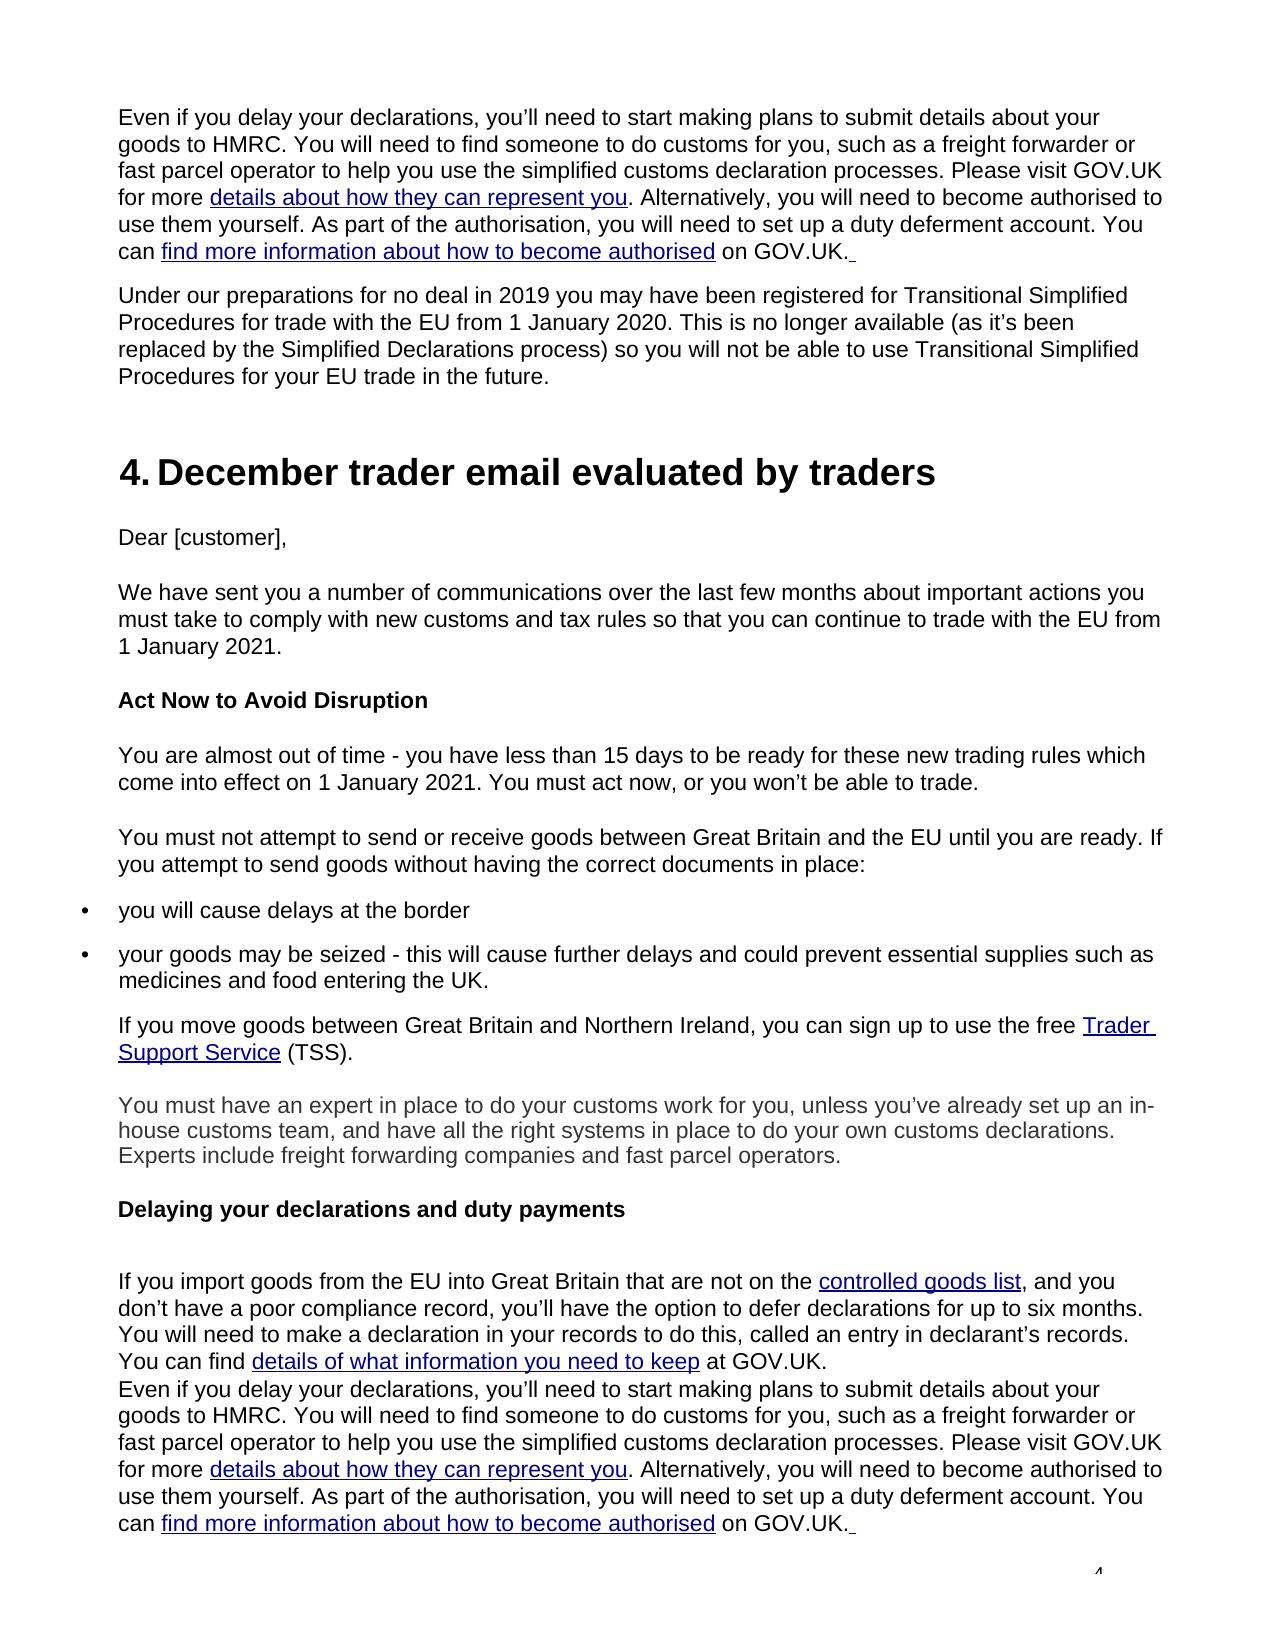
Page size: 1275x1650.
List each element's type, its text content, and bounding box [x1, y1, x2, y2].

text Under our preparations for no deal in 2019 you may have been registered for Transitional Simplified Procedures for trade with the EU from 1 January 2020. This is no longer available (as it’s been replaced by the Simplified Declarations process) so you will not be able to use Transitional Simplified Procedures for your EU trade in the future. [118, 282, 1163, 389]
text You must not attempt to send or receive goods between Great Britain and the EU until you are ready. If you attempt to send goods without having the correct documents in place: [118, 824, 1163, 877]
text You are almost out of time - you have less than 15 days to be ready for these new trading rules which come into effect on 1 January 2021. You must act now, or you won’t be able to trade. [118, 742, 1163, 795]
text You must have an expert in place to do your customs work for you, unless you’ve already set up an in-house customs team, and have all the right systems in place to do your own customs declarations. Experts include freight forwarding companies and fast parcel operators. [118, 1093, 1159, 1168]
text Dear [customer], [118, 524, 1163, 551]
text Even if you delay your declarations, you’ll need to start making plans to submit details about your goods to HMRC. You will need to find someone to do customs for you, such as a freight forwarder or fast parcel operator to help you use the simplified customs declaration processes. Please visit GOV.UK for more details about how they can represent you. Alternatively, you will need to become authorised to use them yourself. As part of the authorisation, you will need to set up a duty deferment account. You can find more information about how to become authorised on GOV.UK. [118, 1376, 1163, 1536]
text Even if you delay your declarations, you’ll need to start making plans to submit details about your goods to HMRC. You will need to find someone to do customs for you, such as a freight forwarder or fast parcel operator to help you use the simplified customs declaration processes. Please visit GOV.UK for more details about how they can represent you. Alternatively, you will need to become authorised to use them yourself. As part of the authorisation, you will need to set up a duty deferment account. You can find more information about how to become authorised on GOV.UK. [118, 104, 1163, 264]
text If you import goods from the EU into Great Britain that are not on the controlled goods list, and you don’t have a poor compliance record, you’ll have the option to defer declarations for up to six months. You will need to make a declaration in your records to do this, called an entry in declarant’s records. You can find details of what information you need to keep at GOV.UK. [118, 1268, 1163, 1374]
list you will cause delays at the border [81, 897, 1163, 923]
subtitle December trader email evaluated by traders [119, 450, 1164, 493]
text We have sent you a number of communications over the last few months about important actions you must take to comply with new customs and tax rules so that you can continue to trade with the EU from 1 January 2021. [118, 579, 1163, 659]
text If you move goods between Great Britain and Northern Ireland, you can sign up to use the free Trader Support Service (TSS). [118, 1012, 1163, 1065]
text Delaying your declarations and duty payments [118, 1196, 1164, 1223]
text Act Now to Avoid Disruption [118, 687, 1164, 714]
list your goods may be seized - this will cause further delays and could prevent essential supplies such as medicines and food entering the UK. [81, 941, 1163, 994]
